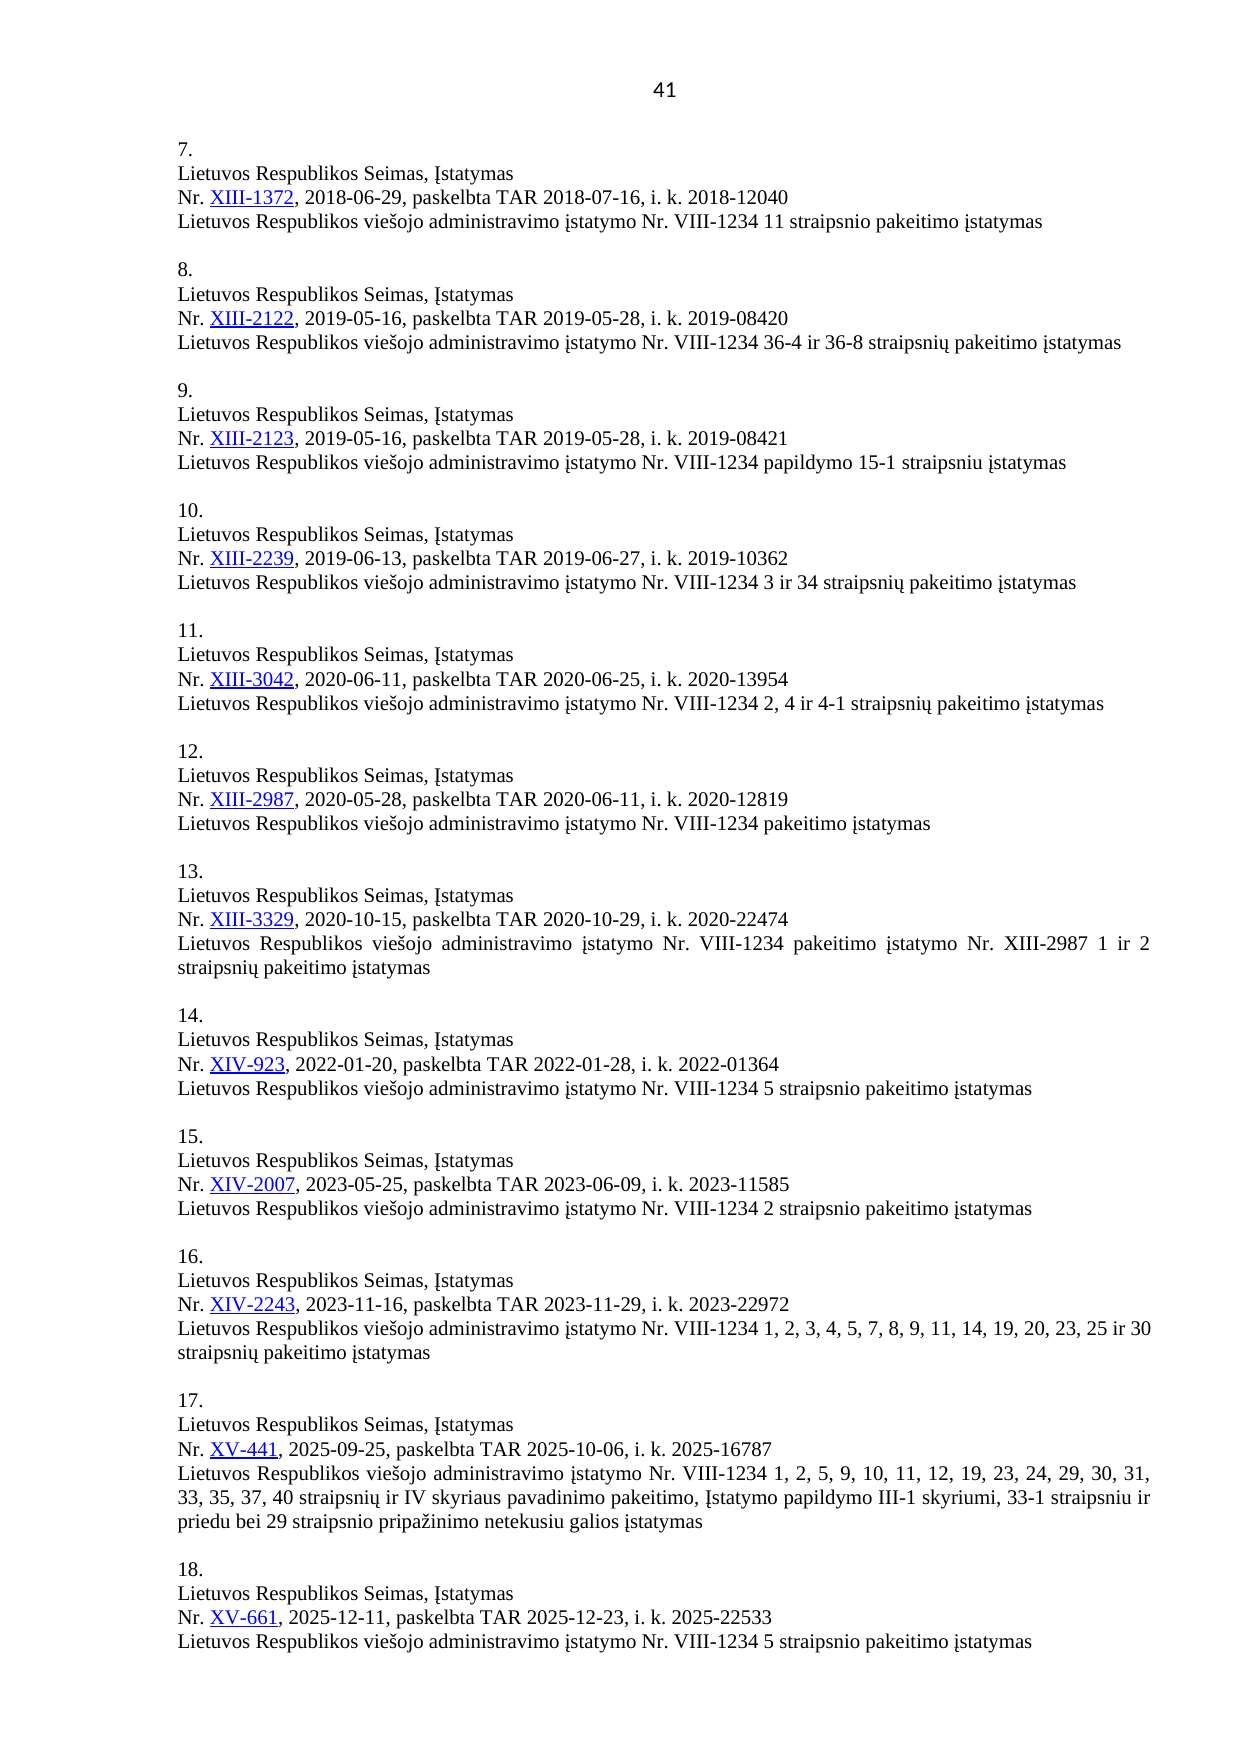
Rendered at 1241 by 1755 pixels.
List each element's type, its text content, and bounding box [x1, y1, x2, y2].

text Lietuvos Respublikos Seimas, Įstatymas [177, 402, 1152, 426]
text Nr. XIII-3042, 2020-06-11, paskelbta TAR 2020-06-25, i. k. 2020-13954 [177, 666, 1152, 691]
text Lietuvos Respublikos Seimas, Įstatymas [177, 161, 1152, 185]
text Nr. XV-661, 2025-12-11, paskelbta TAR 2025-12-23, i. k. 2025-22533 [177, 1605, 1152, 1629]
text 18. [177, 1557, 1152, 1581]
text Lietuvos Respublikos Seimas, Įstatymas [177, 522, 1152, 546]
text 11. [177, 618, 1152, 642]
text Nr. XV-441, 2025-09-25, paskelbta TAR 2025-10-06, i. k. 2025-16787 [177, 1436, 1152, 1461]
text Lietuvos Respublikos Seimas, Įstatymas [177, 281, 1152, 306]
text Lietuvos Respublikos Seimas, Įstatymas [177, 1268, 1152, 1292]
text 10. [177, 498, 1152, 522]
text Lietuvos Respublikos viešojo administravimo įstatymo Nr. VIII-1234 pakeitimo įstatymo Nr. XIII-2987 1 ir 2 straipsnių pakeitimo įstatymas [177, 931, 1152, 979]
text 15. [177, 1124, 1152, 1148]
text 17. [177, 1388, 1152, 1412]
text 9. [177, 378, 1152, 402]
text Lietuvos Respublikos Seimas, Įstatymas [177, 1581, 1152, 1605]
text 16. [177, 1244, 1152, 1268]
text Lietuvos Respublikos Seimas, Įstatymas [177, 1148, 1152, 1172]
text Nr. XIV-2007, 2023-05-25, paskelbta TAR 2023-06-09, i. k. 2023-11585 [177, 1172, 1152, 1196]
text Lietuvos Respublikos Seimas, Įstatymas [177, 1412, 1152, 1436]
text Lietuvos Respublikos viešojo administravimo įstatymo Nr. VIII-1234 2, 4 ir 4-1 straipsnių pakeitimo įstatymas [177, 691, 1152, 714]
text Lietuvos Respublikos viešojo administravimo įstatymo Nr. VIII-1234 5 straipsnio pakeitimo įstatymas [177, 1629, 1152, 1653]
text Lietuvos Respublikos Seimas, Įstatymas [177, 1027, 1152, 1051]
text Lietuvos Respublikos viešojo administravimo įstatymo Nr. VIII-1234 5 straipsnio pakeitimo įstatymas [177, 1076, 1152, 1099]
text Lietuvos Respublikos viešojo administravimo įstatymo Nr. VIII-1234 pakeitimo įstatymas [177, 811, 1152, 835]
text Nr. XIII-2987, 2020-05-28, paskelbta TAR 2020-06-11, i. k. 2020-12819 [177, 787, 1152, 811]
text Lietuvos Respublikos viešojo administravimo įstatymo Nr. VIII-1234 1, 2, 3, 4, 5, 7, 8, 9, 11, 14, 19, 20, 23, 25 ir 30 straipsnių pakeitimo įstatymas [177, 1316, 1152, 1364]
text Lietuvos Respublikos Seimas, Įstatymas [177, 763, 1152, 787]
text Lietuvos Respublikos viešojo administravimo įstatymo Nr. VIII-1234 11 straipsnio pakeitimo įstatymas [177, 209, 1152, 233]
text Lietuvos Respublikos Seimas, Įstatymas [177, 883, 1152, 907]
text Nr. XIV-2243, 2023-11-16, paskelbta TAR 2023-11-29, i. k. 2023-22972 [177, 1292, 1152, 1316]
text Lietuvos Respublikos viešojo administravimo įstatymo Nr. VIII-1234 3 ir 34 straipsnių pakeitimo įstatymas [177, 570, 1152, 594]
text 8. [177, 257, 1152, 281]
text Nr. XIII-1372, 2018-06-29, paskelbta TAR 2018-07-16, i. k. 2018-12040 [177, 185, 1152, 209]
text Nr. XIII-2239, 2019-06-13, paskelbta TAR 2019-06-27, i. k. 2019-10362 [177, 546, 1152, 570]
text 13. [177, 859, 1152, 883]
text Lietuvos Respublikos viešojo administravimo įstatymo Nr. VIII-1234 2 straipsnio pakeitimo įstatymas [177, 1196, 1152, 1220]
text Nr. XIII-2122, 2019-05-16, paskelbta TAR 2019-05-28, i. k. 2019-08420 [177, 306, 1152, 329]
text Nr. XIV-923, 2022-01-20, paskelbta TAR 2022-01-28, i. k. 2022-01364 [177, 1051, 1152, 1076]
text 12. [177, 739, 1152, 763]
text Nr. XIII-2123, 2019-05-16, paskelbta TAR 2019-05-28, i. k. 2019-08421 [177, 426, 1152, 450]
text 7. [177, 137, 1152, 161]
text Lietuvos Respublikos Seimas, Įstatymas [177, 642, 1152, 666]
text Lietuvos Respublikos viešojo administravimo įstatymo Nr. VIII-1234 papildymo 15-1 straipsniu įstatymas [177, 450, 1152, 474]
text Lietuvos Respublikos viešojo administravimo įstatymo Nr. VIII-1234 36-4 ir 36-8 straipsnių pakeitimo įstatymas [177, 329, 1152, 354]
text Nr. XIII-3329, 2020-10-15, paskelbta TAR 2020-10-29, i. k. 2020-22474 [177, 907, 1152, 931]
text Lietuvos Respublikos viešojo administravimo įstatymo Nr. VIII-1234 1, 2, 5, 9, 10, 11, 12, 19, 23, 24, 29, 30, 31, 33, 35, 37, 40 straipsnių ir IV skyriaus pavadinimo pakeitimo, Įstatymo papildymo III-1 skyriumi, 33-1 straipsniu ir priedu bei 29 straipsnio pripažinimo netekusiu galios įstatymas [177, 1461, 1152, 1533]
text 14. [177, 1003, 1152, 1027]
